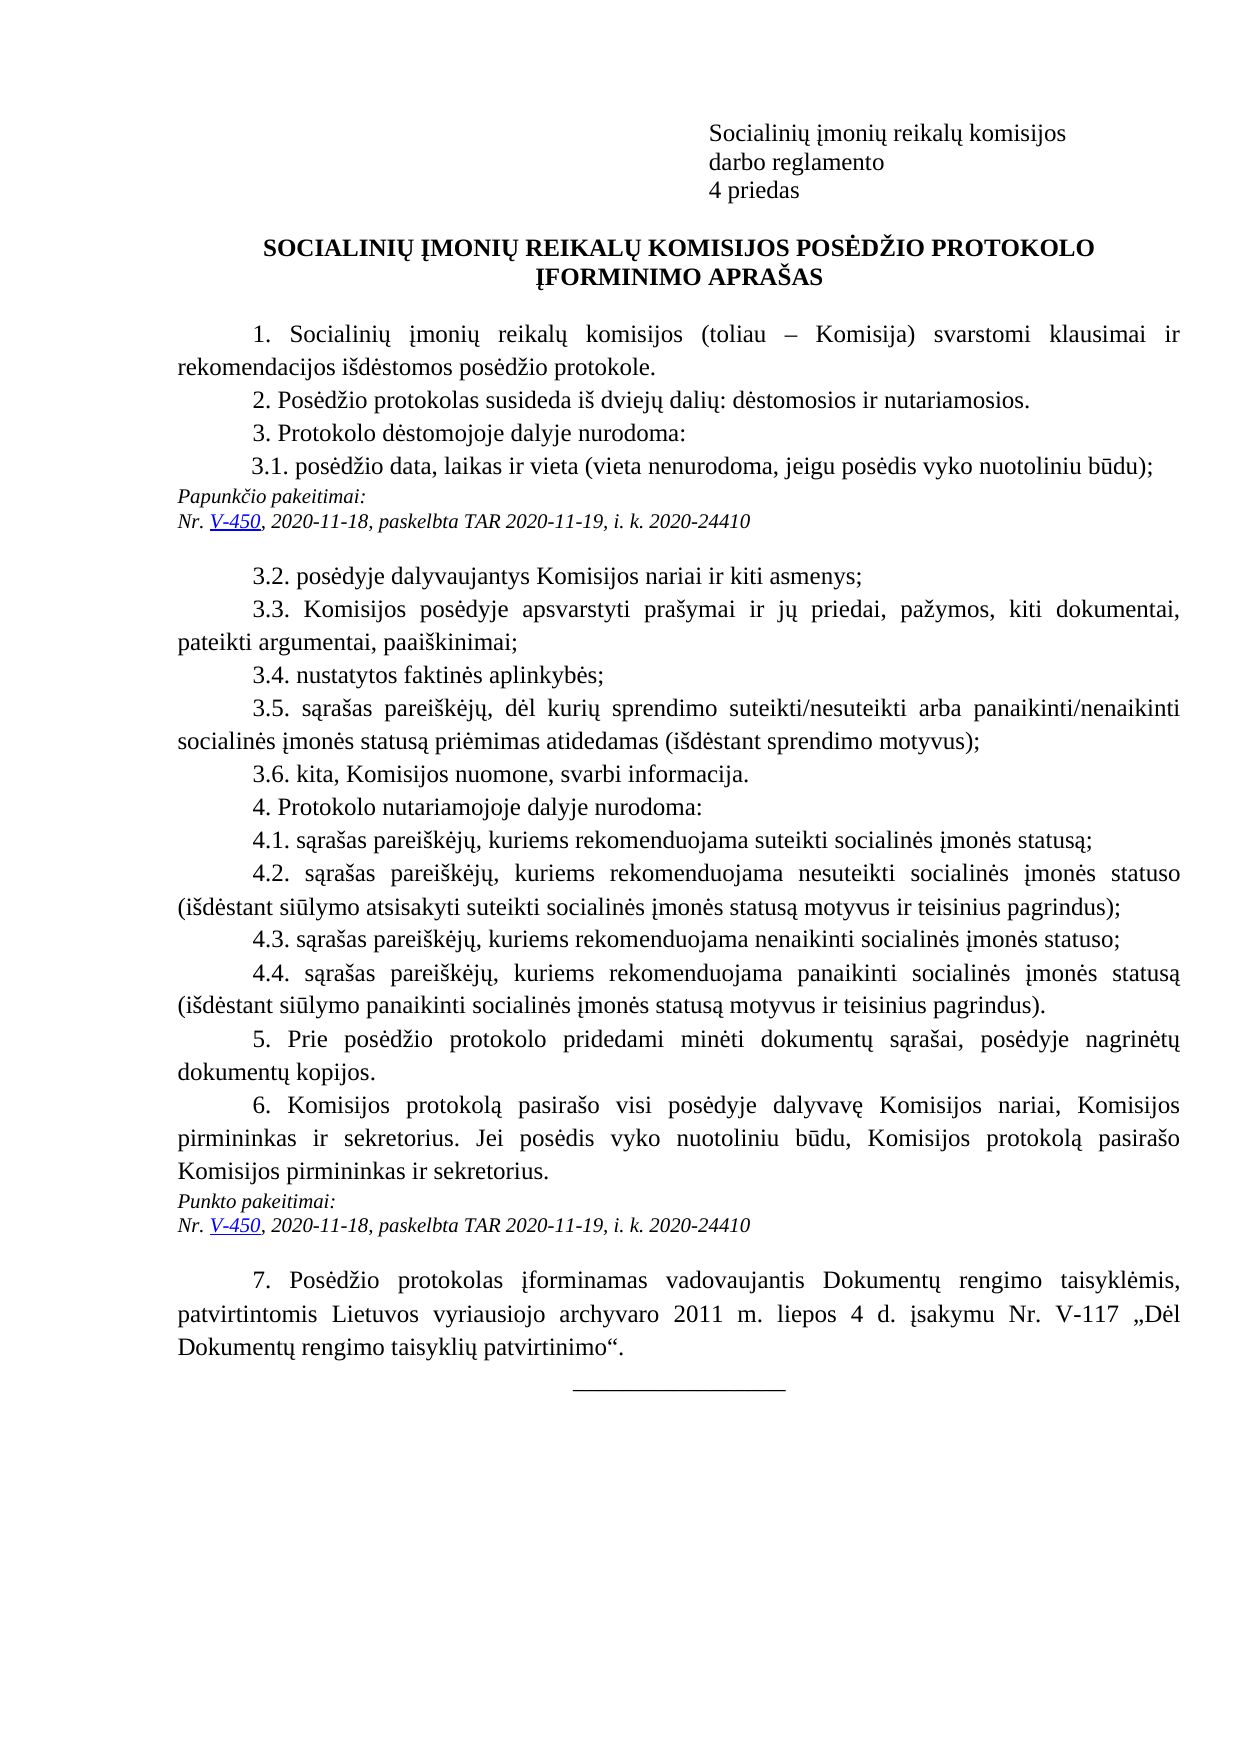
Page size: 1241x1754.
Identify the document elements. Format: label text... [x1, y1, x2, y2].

text Papunkčio pakeitimai: [177, 484, 1181, 508]
text 4. Protokolo nutariamojoje dalyje nurodoma: [177, 792, 1181, 821]
text 5. Prie posėdžio protokolo pridedami minėti dokumentų sąrašai, posėdyje nagrinėtų dokumentų kopijos. [177, 1024, 1181, 1085]
text SOCIALINIŲ ĮMONIŲ REIKALŲ KOMISIJOS POSĖDŽIO PROTOKOLO ĮFORMINIMO APRAŠAS [177, 233, 1181, 291]
text 2. Posėdžio protokolas susideda iš dviejų dalių: dėstomosios ir nutariamosios. [177, 385, 1181, 414]
text Nr. V-450, 2020-11-18, paskelbta TAR 2020-11-19, i. k. 2020-24410 [177, 1213, 1181, 1237]
text 3. Protokolo dėstomojoje dalyje nurodoma: [177, 418, 1181, 447]
text 3.6. kita, Komisijos nuomone, svarbi informacija. [177, 759, 1181, 788]
text 3.5. sąrašas pareiškėjų, dėl kurių sprendimo suteikti/nesuteikti arba panaikinti/nenaikinti socialinės įmonės statusą priėmimas atidedamas (išdėstant sprendimo motyvus); [177, 693, 1181, 755]
text 7. Posėdžio protokolas įforminamas vadovaujantis Dokumentų rengimo taisyklėmis, patvirtintomis Lietuvos vyriausiojo archyvaro 2011 m. liepos 4 d. įsakymu Nr. V-117 „Dėl Dokumentų rengimo taisyklių patvirtinimo“. [177, 1266, 1181, 1360]
text Punkto pakeitimai: [177, 1189, 1181, 1213]
text 1. Socialinių įmonių reikalų komisijos (toliau – Komisija) svarstomi klausimai ir rekomendacijos išdėstomos posėdžio protokole. [177, 319, 1181, 381]
text darbo reglamento [177, 147, 1181, 176]
text 4.4. sąrašas pareiškėjų, kuriems rekomenduojama panaikinti socialinės įmonės statusą (išdėstant siūlymo panaikinti socialinės įmonės statusą motyvus ir teisinius pagrindus). [177, 958, 1181, 1019]
text 3.1. posėdžio data, laikas ir vieta (vieta nenurodoma, jeigu posėdis vyko nuotoliniu būdu); [177, 451, 1181, 480]
text 6. Komisijos protokolą pasirašo visi posėdyje dalyvavę Komisijos nariai, Komisijos pirmininkas ir sekretorius. Jei posėdis vyko nuotoliniu būdu, Komisijos protokolą pasirašo Komisijos pirmininkas ir sekretorius. [177, 1090, 1181, 1184]
text 4.1. sąrašas pareiškėjų, kuriems rekomenduojama suteikti socialinės įmonės statusą; [177, 826, 1181, 854]
text 4.3. sąrašas pareiškėjų, kuriems rekomenduojama nenaikinti socialinės įmonės statuso; [177, 924, 1181, 953]
text Nr. V-450, 2020-11-18, paskelbta TAR 2020-11-19, i. k. 2020-24410 [177, 508, 1181, 533]
text Socialinių įmonių reikalų komisijos [177, 118, 1181, 147]
text 4 priedas [177, 176, 1181, 204]
text 3.2. posėdyje dalyvaujantys Komisijos nariai ir kiti asmenys; [177, 561, 1181, 590]
text 3.3. Komisijos posėdyje apsvarstyti prašymai ir jų priedai, pažymos, kiti dokumentai, pateikti argumentai, paaiškinimai; [177, 594, 1181, 656]
text 3.4. nustatytos faktinės aplinkybės; [177, 660, 1181, 689]
text _________________ [177, 1365, 1181, 1393]
text 4.2. sąrašas pareiškėjų, kuriems rekomenduojama nesuteikti socialinės įmonės statuso (išdėstant siūlymo atsisakyti suteikti socialinės įmonės statusą motyvus ir teisinius pagrindus); [177, 858, 1181, 920]
